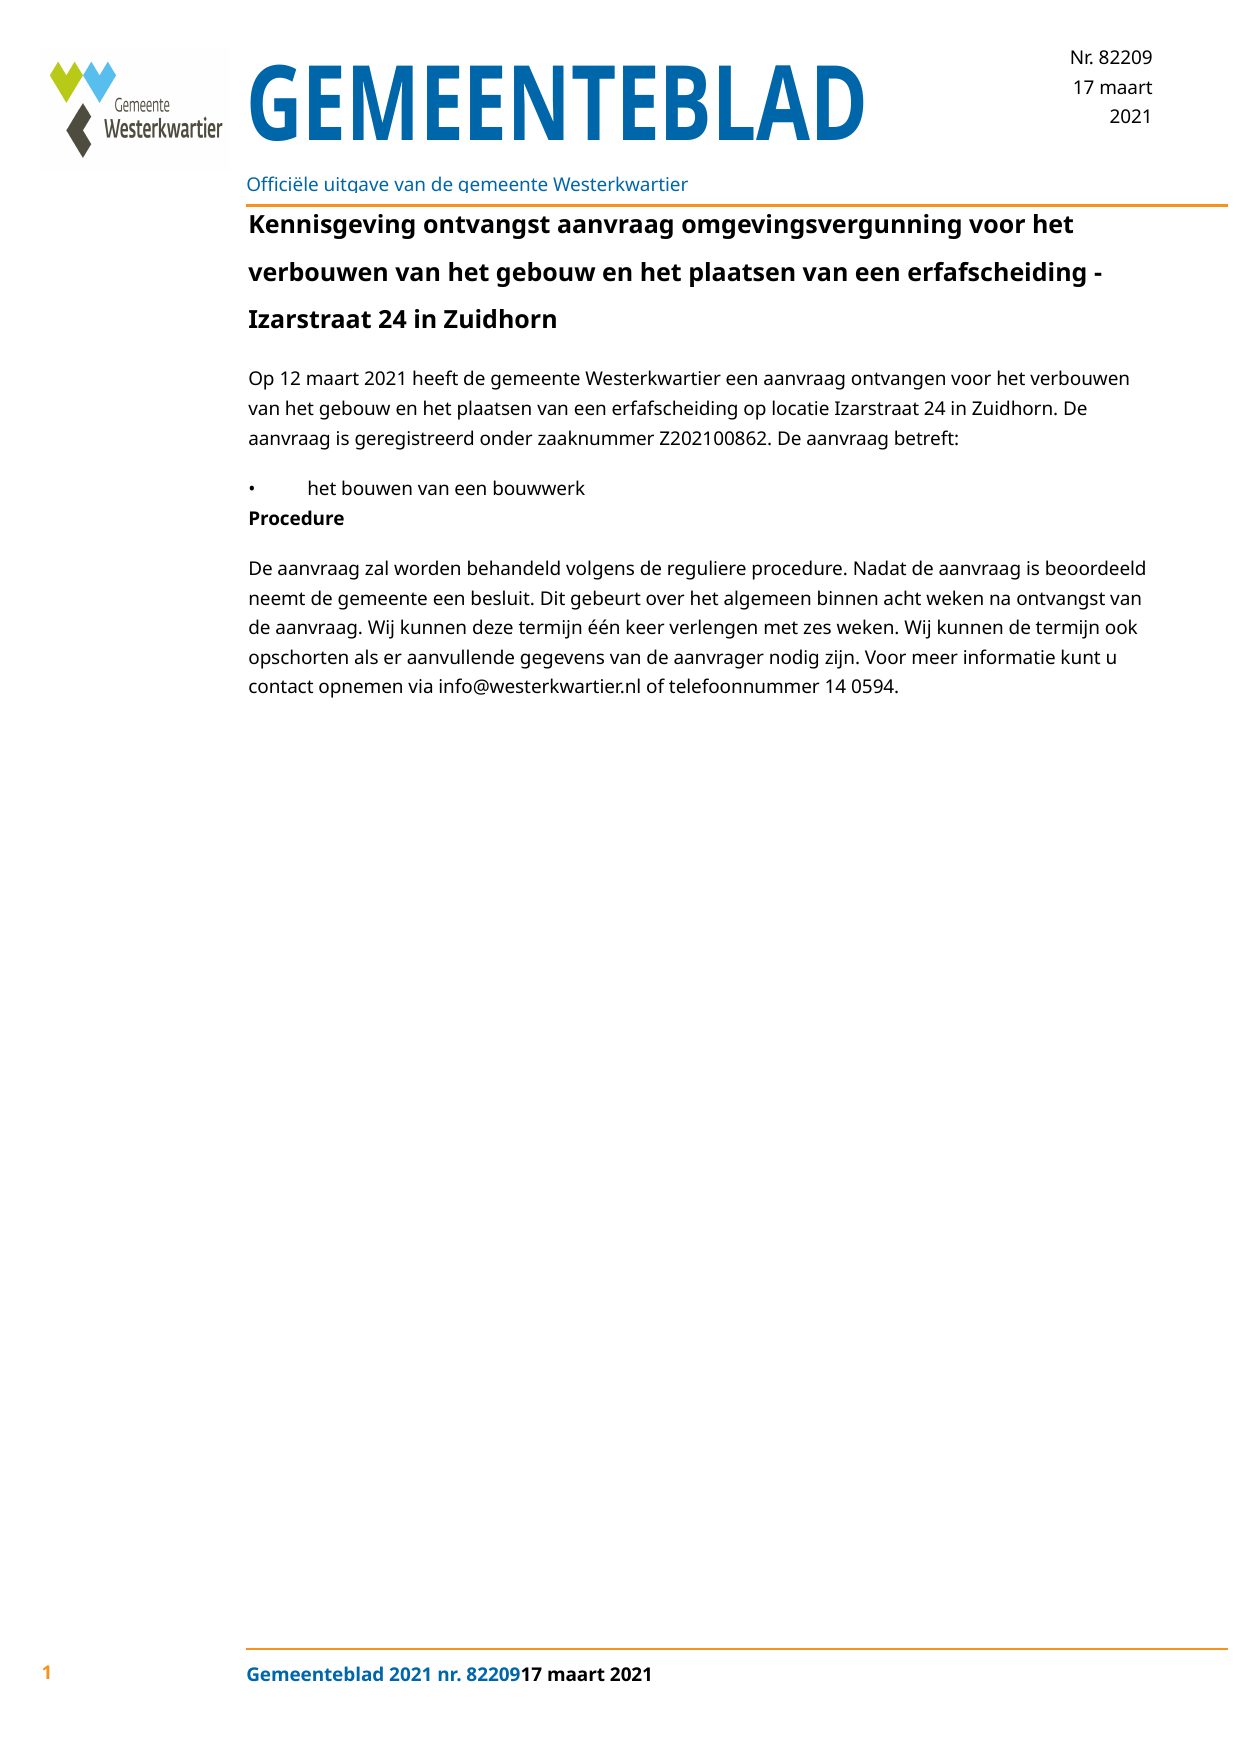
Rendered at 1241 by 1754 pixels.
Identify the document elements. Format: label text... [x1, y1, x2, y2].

text De aanvraag zal worden behandeld volgens de reguliere procedure. Nadat de aanvraag is beoordeeld neemt de gemeente een besluit. Dit gebeurt over het algemeen binnen acht weken na ontvangst van de aanvraag. Wij kunnen deze termijn één keer verlengen met zes weken. Wij kunnen de termijn ook opschorten als er aanvullende gegevens van de aanvrager nodig zijn. Voor meer informatie kunt u contact opnemen via info@westerkwartier.nl of telefoonnummer 14 0594. [248, 555, 1152, 699]
text Procedure [248, 505, 1152, 530]
picture [41, 47, 231, 172]
text Op 12 maart 2021 heeft de gemeente Westerkwartier een aanvraag ontvangen voor het verbouwen van het gebouw en het plaatsen van een erfafscheiding op locatie Izarstraat 24 in Zuidhorn. De aanvraag is geregistreerd onder zaaknummer Z202100862. De aanvraag betreft: [248, 366, 1152, 450]
list het bouwen van een bouwwerk [248, 475, 1152, 501]
text Kennisgeving ontvangst aanvraag omgevingsvergunning voor het verbouwen van het gebouw en het plaatsen van een erfafscheiding - Izarstraat 24 in Zuidhorn [248, 207, 1152, 336]
